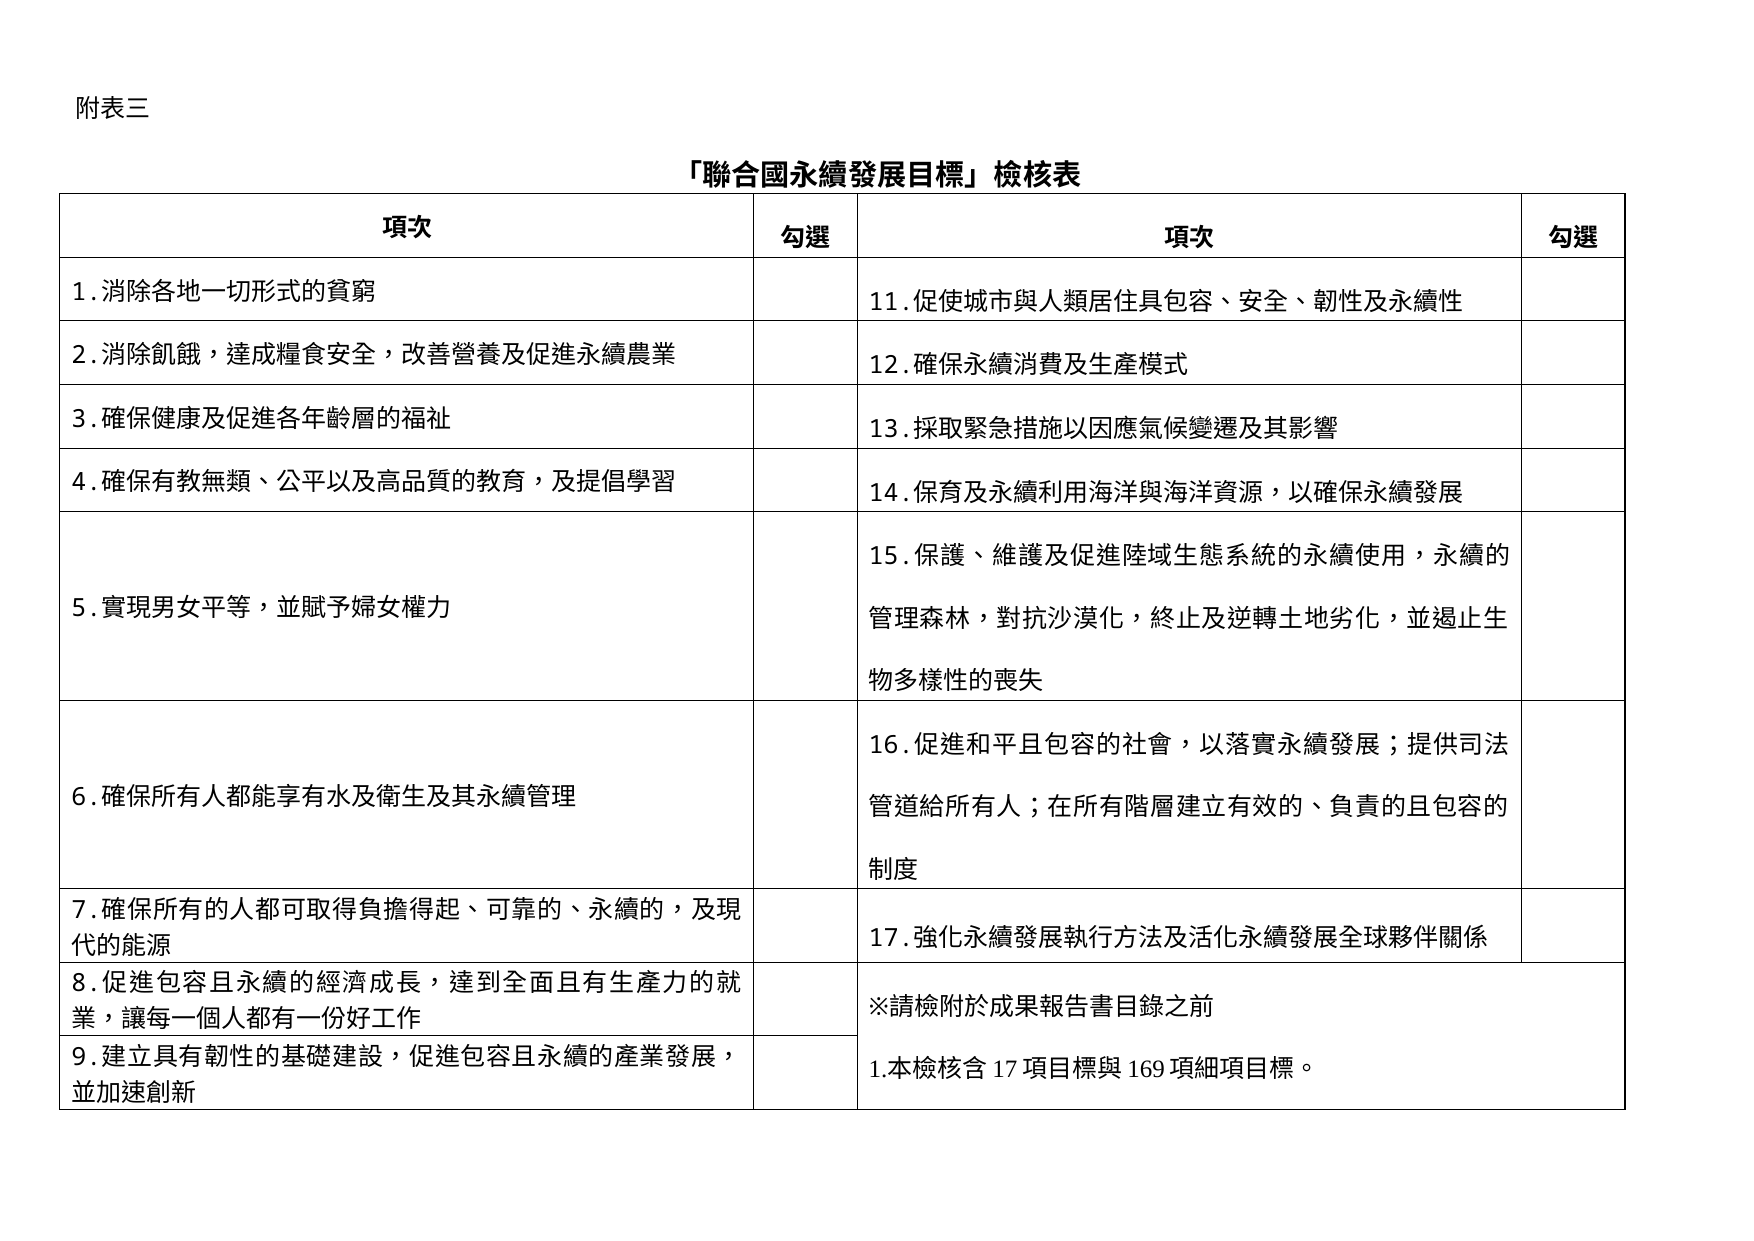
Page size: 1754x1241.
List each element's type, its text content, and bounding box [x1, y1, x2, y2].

text 「聯合國永續發展目標」檢核表 [75, 131, 1679, 193]
table_cell 16.促進和平且包容的社會，以落實永續發展；提供司法管道給所有人；在所有階層建立有效的、負責的且包容的制度 [858, 701, 1521, 888]
table_cell ※請檢附於成果報告書目錄之前 1.本檢核含17項目標與169項細項目標。 [858, 963, 1624, 1109]
table_cell 5.實現男女平等，並賦予婦女權力 [60, 512, 753, 699]
table_cell [754, 385, 857, 447]
table_cell [754, 512, 857, 699]
table_cell [1522, 449, 1624, 511]
table_cell [754, 889, 857, 962]
table_cell 6.確保所有人都能享有水及衛生及其永續管理 [60, 701, 753, 888]
table_header 項次 [60, 194, 753, 257]
table_cell [754, 701, 857, 888]
table_cell 9.建立具有韌性的基礎建設，促進包容且永續的產業發展，並加速創新 [60, 1036, 753, 1109]
table_cell 8.促進包容且永續的經濟成長，達到全面且有生產力的就業，讓每一個人都有一份好工作 [60, 963, 753, 1035]
table_cell 2.消除飢餓，達成糧食安全，改善營養及促進永續農業 [60, 321, 753, 384]
table_cell [1522, 512, 1624, 699]
table_cell 4.確保有教無類、公平以及高品質的教育，及提倡學習 [60, 449, 753, 511]
table_cell [754, 258, 857, 320]
table_cell 14.保育及永續利用海洋與海洋資源，以確保永續發展 [858, 449, 1521, 511]
table_cell 13.採取緊急措施以因應氣候變遷及其影響 [858, 385, 1521, 447]
table_cell 1.消除各地一切形式的貧窮 [60, 258, 753, 320]
table_cell [1522, 889, 1624, 962]
table_cell [754, 963, 857, 1035]
table_header 項次 [858, 194, 1521, 257]
table_cell [1522, 258, 1624, 320]
table_cell 3.確保健康及促進各年齡層的福祉 [60, 385, 753, 447]
table_cell [754, 449, 857, 511]
table_header 勾選 [754, 194, 857, 257]
table_cell [754, 1036, 857, 1109]
table_cell [1522, 385, 1624, 447]
table_cell [1522, 701, 1624, 888]
table_cell [1522, 321, 1624, 384]
table_cell 15.保護、維護及促進陸域生態系統的永續使用，永續的管理森林，對抗沙漠化，終止及逆轉土地劣化，並遏止生物多樣性的喪失 [858, 512, 1521, 699]
table_cell 7.確保所有的人都可取得負擔得起、可靠的、永續的，及現代的能源 [60, 889, 753, 962]
table_cell 12.確保永續消費及生產模式 [858, 321, 1521, 384]
table_cell [754, 321, 857, 384]
table_cell 11.促使城市與人類居住具包容、安全、韌性及永續性 [858, 258, 1521, 320]
table_cell 17.強化永續發展執行方法及活化永續發展全球夥伴關係 [858, 889, 1521, 962]
table_header 勾選 [1522, 194, 1624, 257]
